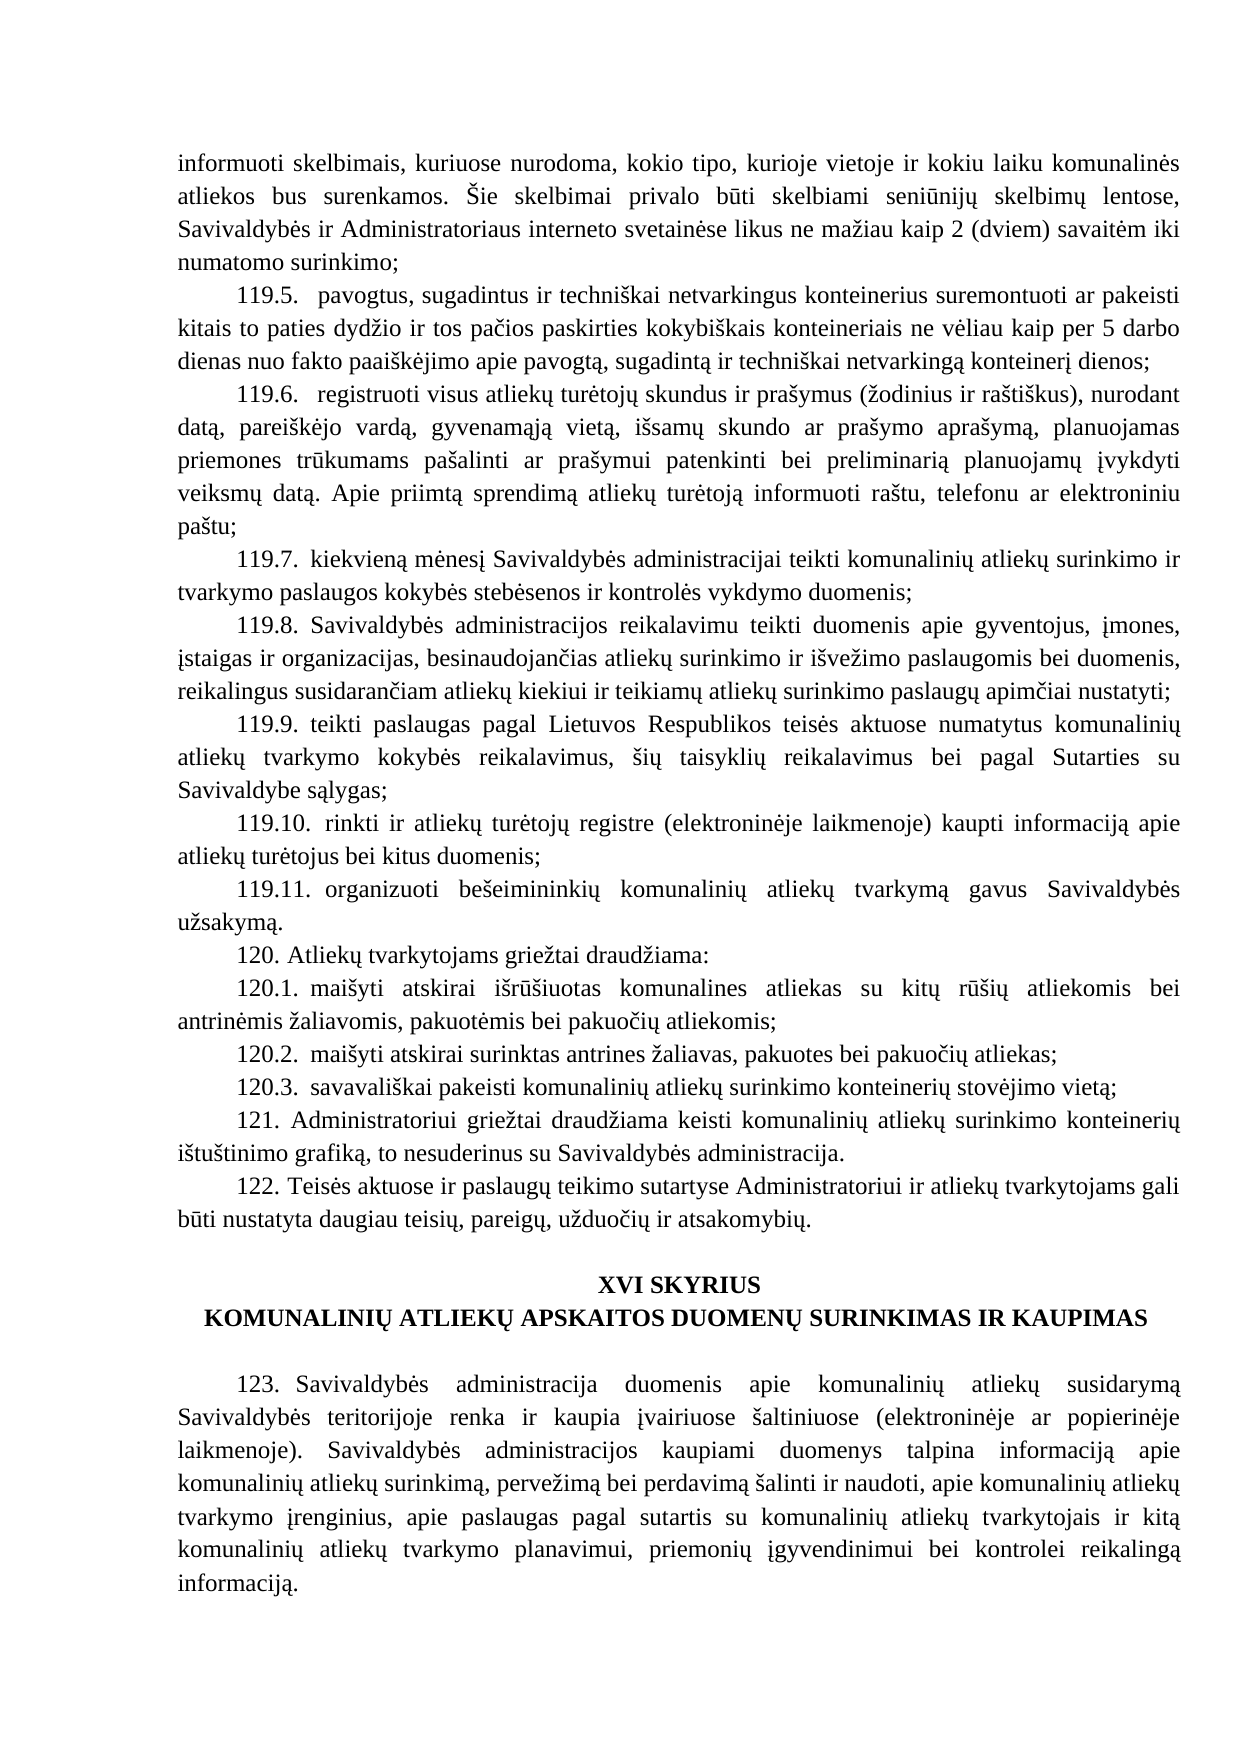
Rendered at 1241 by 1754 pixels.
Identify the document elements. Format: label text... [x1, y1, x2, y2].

text 122. Teisės aktuose ir paslaugų teikimo sutartyse Administratoriui ir atliekų tvarkytojams gali būti nustatyta daugiau teisių, pareigų, užduočių ir atsakomybių. [177, 1171, 1181, 1233]
text 120.2. maišyti atskirai surinktas antrines žaliavas, pakuotes bei pakuočių atliekas; [177, 1039, 1181, 1068]
text 119.7. kiekvieną mėnesį Savivaldybės administracijai teikti komunalinių atliekų surinkimo ir tvarkymo paslaugos kokybės stebėsenos ir kontrolės vykdymo duomenis; [177, 544, 1181, 606]
text 123. Savivaldybės administracija duomenis apie komunalinių atliekų susidarymą Savivaldybės teritorijoje renka ir kaupia įvairiuose šaltiniuose (elektroninėje ar popierinėje laikmenoje). Savivaldybės administracijos kaupiami duomenys talpina informaciją apie komunalinių atliekų surinkimą, pervežimą bei perdavimą šalinti ir naudoti, apie komunalinių atliekų tvarkymo įrenginius, apie paslaugas pagal sutartis su komunalinių atliekų tvarkytojais ir kitą komunalinių atliekų tvarkymo planavimui, priemonių įgyvendinimui bei kontrolei reikalingą informaciją. [177, 1369, 1181, 1596]
text 121. Administratoriui griežtai draudžiama keisti komunalinių atliekų surinkimo konteinerių ištuštinimo grafiką, to nesuderinus su Savivaldybės administracija. [177, 1105, 1181, 1167]
text 119.6. registruoti visus atliekų turėtojų skundus ir prašymus (žodinius ir raštiškus), nurodant datą, pareiškėjo vardą, gyvenamąją vietą, išsamų skundo ar prašymo aprašymą, planuojamas priemones trūkumams pašalinti ar prašymui patenkinti bei preliminarią planuojamų įvykdyti veiksmų datą. Apie priimtą sprendimą atliekų turėtoją informuoti raštu, telefonu ar elektroniniu paštu; [177, 379, 1181, 540]
text XVI SKYRIUS [177, 1270, 1181, 1299]
text 119.5. pavogtus, sugadintus ir techniškai netvarkingus konteinerius suremontuoti ar pakeisti kitais to paties dydžio ir tos pačios paskirties kokybiškais konteineriais ne vėliau kaip per 5 darbo dienas nuo fakto paaiškėjimo apie pavogtą, sugadintą ir techniškai netvarkingą konteinerį dienos; [177, 280, 1181, 374]
text 119.9. teikti paslaugas pagal Lietuvos Respublikos teisės aktuose numatytus komunalinių atliekų tvarkymo kokybės reikalavimus, šių taisyklių reikalavimus bei pagal Sutarties su Savivaldybe sąlygas; [177, 709, 1181, 804]
text KOMUNALINIŲ Atliekų apskaitos duomenų surinkimas ir kaupimas [177, 1303, 1181, 1332]
text 119.10. rinkti ir atliekų turėtojų registre (elektroninėje laikmenoje) kaupti informaciją apie atliekų turėtojus bei kitus duomenis; [177, 808, 1181, 870]
text 119.8. Savivaldybės administracijos reikalavimu teikti duomenis apie gyventojus, įmones, įstaigas ir organizacijas, besinaudojančias atliekų surinkimo ir išvežimo paslaugomis bei duomenis, reikalingus susidarančiam atliekų kiekiui ir teikiamų atliekų surinkimo paslaugų apimčiai nustatyti; [177, 610, 1181, 705]
text 120.3. savavališkai pakeisti komunalinių atliekų surinkimo konteinerių stovėjimo vietą; [177, 1072, 1181, 1101]
text informuoti skelbimais, kuriuose nurodoma, kokio tipo, kurioje vietoje ir kokiu laiku komunalinės atliekos bus surenkamos. Šie skelbimai privalo būti skelbiami seniūnijų skelbimų lentose, Savivaldybės ir Administratoriaus interneto svetainėse likus ne mažiau kaip 2 (dviem) savaitėm iki numatomo surinkimo; [177, 148, 1181, 276]
text 120.1. maišyti atskirai išrūšiuotas komunalines atliekas su kitų rūšių atliekomis bei antrinėmis žaliavomis, pakuotėmis bei pakuočių atliekomis; [177, 973, 1181, 1035]
text 120. Atliekų tvarkytojams griežtai draudžiama: [236, 940, 1181, 969]
text 119.11. organizuoti bešeimininkių komunalinių atliekų tvarkymą gavus Savivaldybės užsakymą. [177, 874, 1181, 936]
